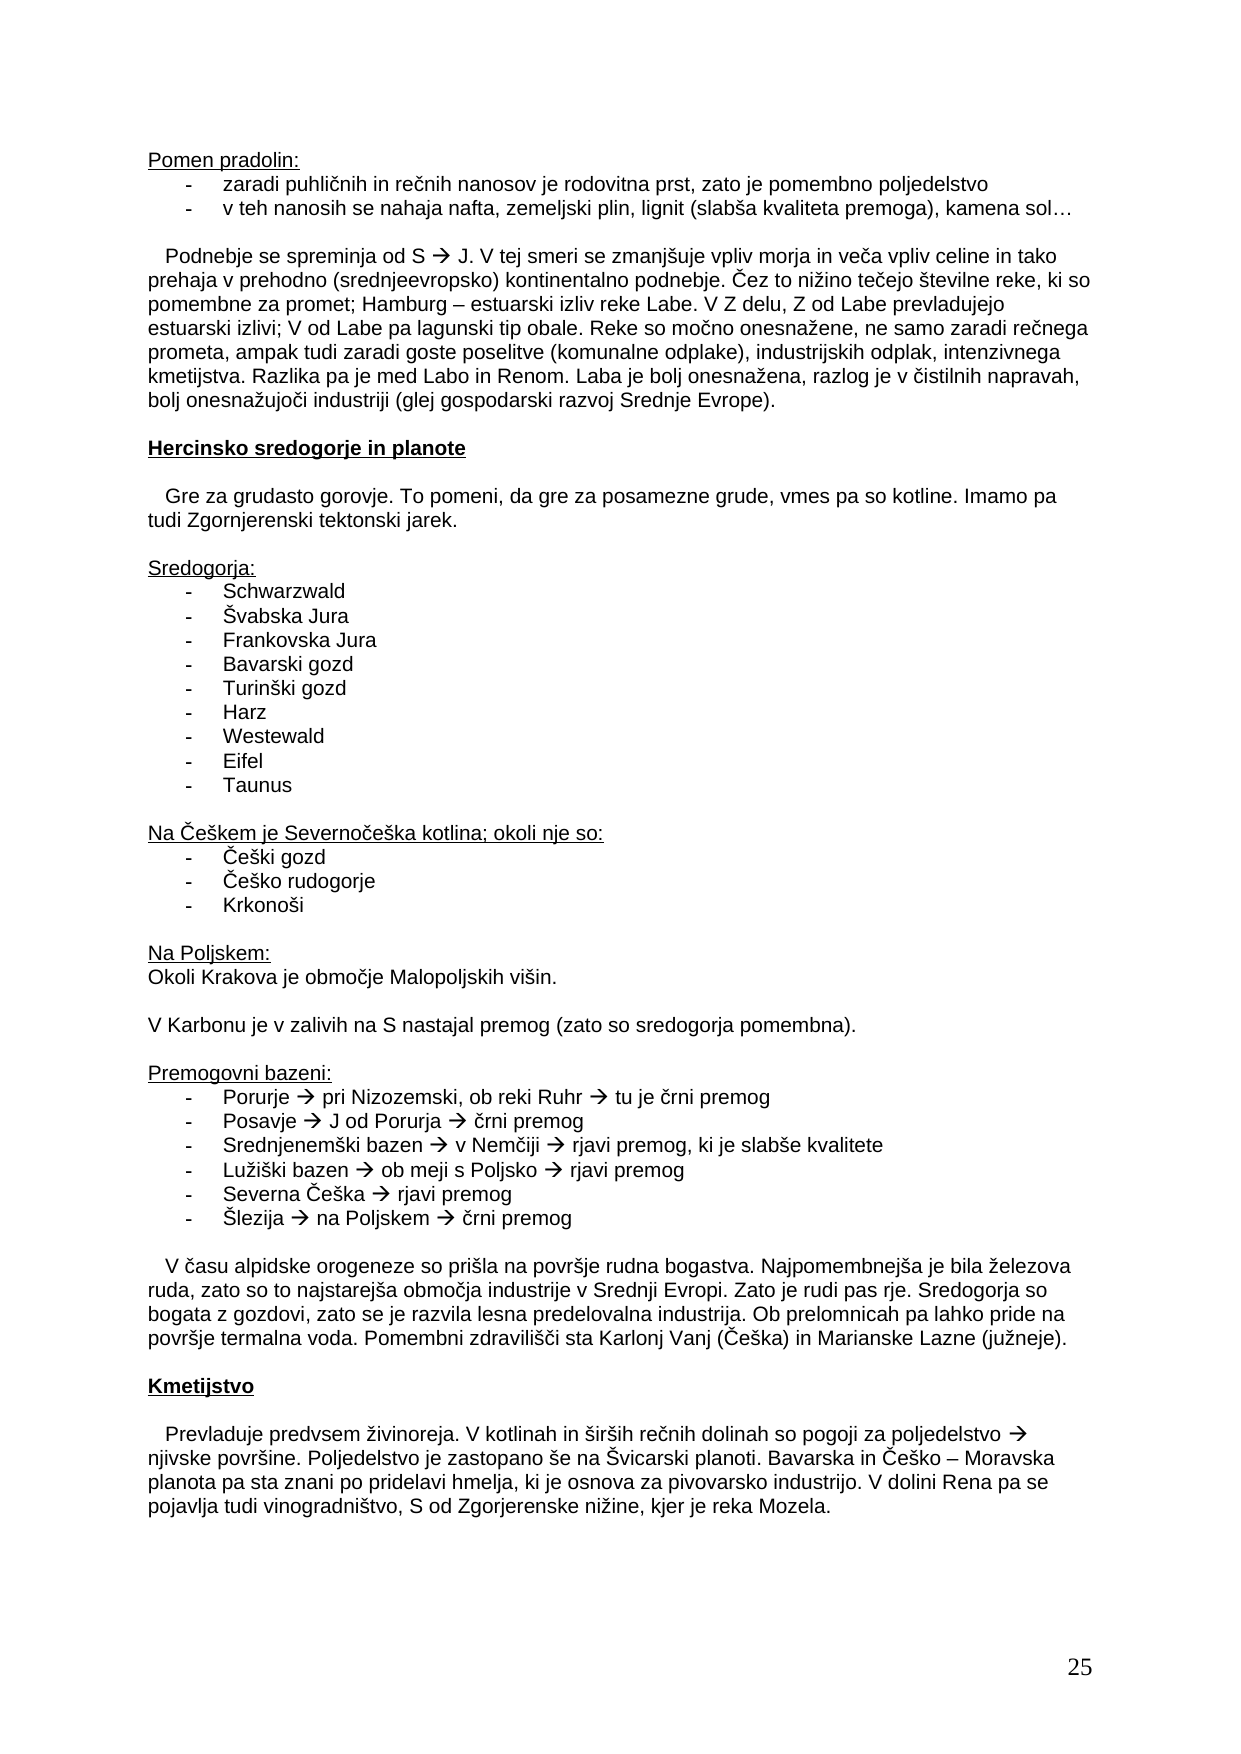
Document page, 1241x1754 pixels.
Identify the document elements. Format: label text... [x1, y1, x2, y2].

list v teh nanosih se nahaja nafta, zemeljski plin, lignit (slabša kvaliteta premoga), kamena sol… [185, 196, 1093, 220]
text Sredogorja: [148, 555, 1093, 579]
list Porurje  pri Nizozemski, ob reki Ruhr  tu je črni premog [185, 1085, 1093, 1109]
text Na Poljskem: [148, 941, 1093, 965]
list Posavje  J od Porurja  črni premog [185, 1109, 1093, 1133]
list Češki gozd [185, 845, 1093, 869]
text V Karbonu je v zalivih na S nastajal premog (zato so sredogorja pomembna). [148, 1013, 1093, 1037]
list Srednjenemški bazen  v Nemčiji  rjavi premog, ki je slabše kvalitete [185, 1133, 1093, 1157]
text Premogovni bazeni: [148, 1061, 1093, 1085]
list Turinški gozd [185, 676, 1093, 700]
list Češko rudogorje [185, 869, 1093, 893]
text Hercinsko sredogorje in planote [148, 436, 1093, 459]
list Frankovska Jura [185, 628, 1093, 652]
list Bavarski gozd [185, 652, 1093, 676]
list Eifel [185, 748, 1093, 773]
text Podnebje se spreminja od S  J. V tej smeri se zmanjšuje vpliv morja in veča vpliv celine in tako prehaja v prehodno (srednjeevropsko) kontinentalno podnebje. Čez to nižino tečejo številne reke, ki so pomembne za promet; Hamburg – estuarski izliv reke Labe. V Z delu, Z od Labe prevladujejo estuarski izlivi; V od Labe pa lagunski tip obale. Reke so močno onesnažene, ne samo zaradi rečnega prometa, ampak tudi zaradi goste poselitve (komunalne odplake), industrijskih odplak, intenzivnega kmetijstva. Razlika pa je med Labo in Renom. Laba je bolj onesnažena, razlog je v čistilnih napravah, bolj onesnažujoči industriji (glej gospodarski razvoj Srednje Evrope). [148, 244, 1093, 412]
list Lužiški bazen  ob meji s Poljsko  rjavi premog [185, 1157, 1093, 1182]
list Harz [185, 700, 1093, 724]
list Švabska Jura [185, 603, 1093, 628]
text V času alpidske orogeneze so prišla na površje rudna bogastva. Najpomembnejša je bila železova ruda, zato so to najstarejša območja industrije v Srednji Evropi. Zato je rudi pas rje. Sredogorja so bogata z gozdovi, zato se je razvila lesna predelovalna industrija. Ob prelomnicah pa lahko pride na površje termalna voda. Pomembni zdravilišči sta Karlonj Vanj (Češka) in Marianske Lazne (južneje). [148, 1254, 1093, 1350]
text Na Češkem je Severnočeška kotlina; okoli nje so: [148, 821, 1093, 845]
text Pomen pradolin: [148, 148, 1093, 172]
text Gre za grudasto gorovje. To pomeni, da gre za posamezne grude, vmes pa so kotline. Imamo pa tudi Zgornjerenski tektonski jarek. [148, 483, 1093, 531]
list Westewald [185, 724, 1093, 748]
list Šlezija  na Poljskem  črni premog [185, 1206, 1093, 1230]
text Kmetijstvo [148, 1374, 1093, 1398]
list Krkonoši [185, 893, 1093, 917]
list Severna Češka  rjavi premog [185, 1182, 1093, 1206]
list Schwarzwald [185, 579, 1093, 603]
text Prevladuje predvsem živinoreja. V kotlinah in širših rečnih dolinah so pogoji za poljedelstvo  njivske površine. Poljedelstvo je zastopano še na Švicarski planoti. Bavarska in Češko – Moravska planota pa sta znani po pridelavi hmelja, ki je osnova za pivovarsko industrijo. V dolini Rena pa se pojavlja tudi vinogradništvo, S od Zgorjerenske nižine, kjer je reka Mozela. [148, 1422, 1093, 1518]
list zaradi puhličnih in rečnih nanosov je rodovitna prst, zato je pomembno poljedelstvo [185, 172, 1093, 196]
list Taunus [185, 773, 1093, 797]
text Okoli Krakova je območje Malopoljskih višin. [148, 965, 1093, 989]
